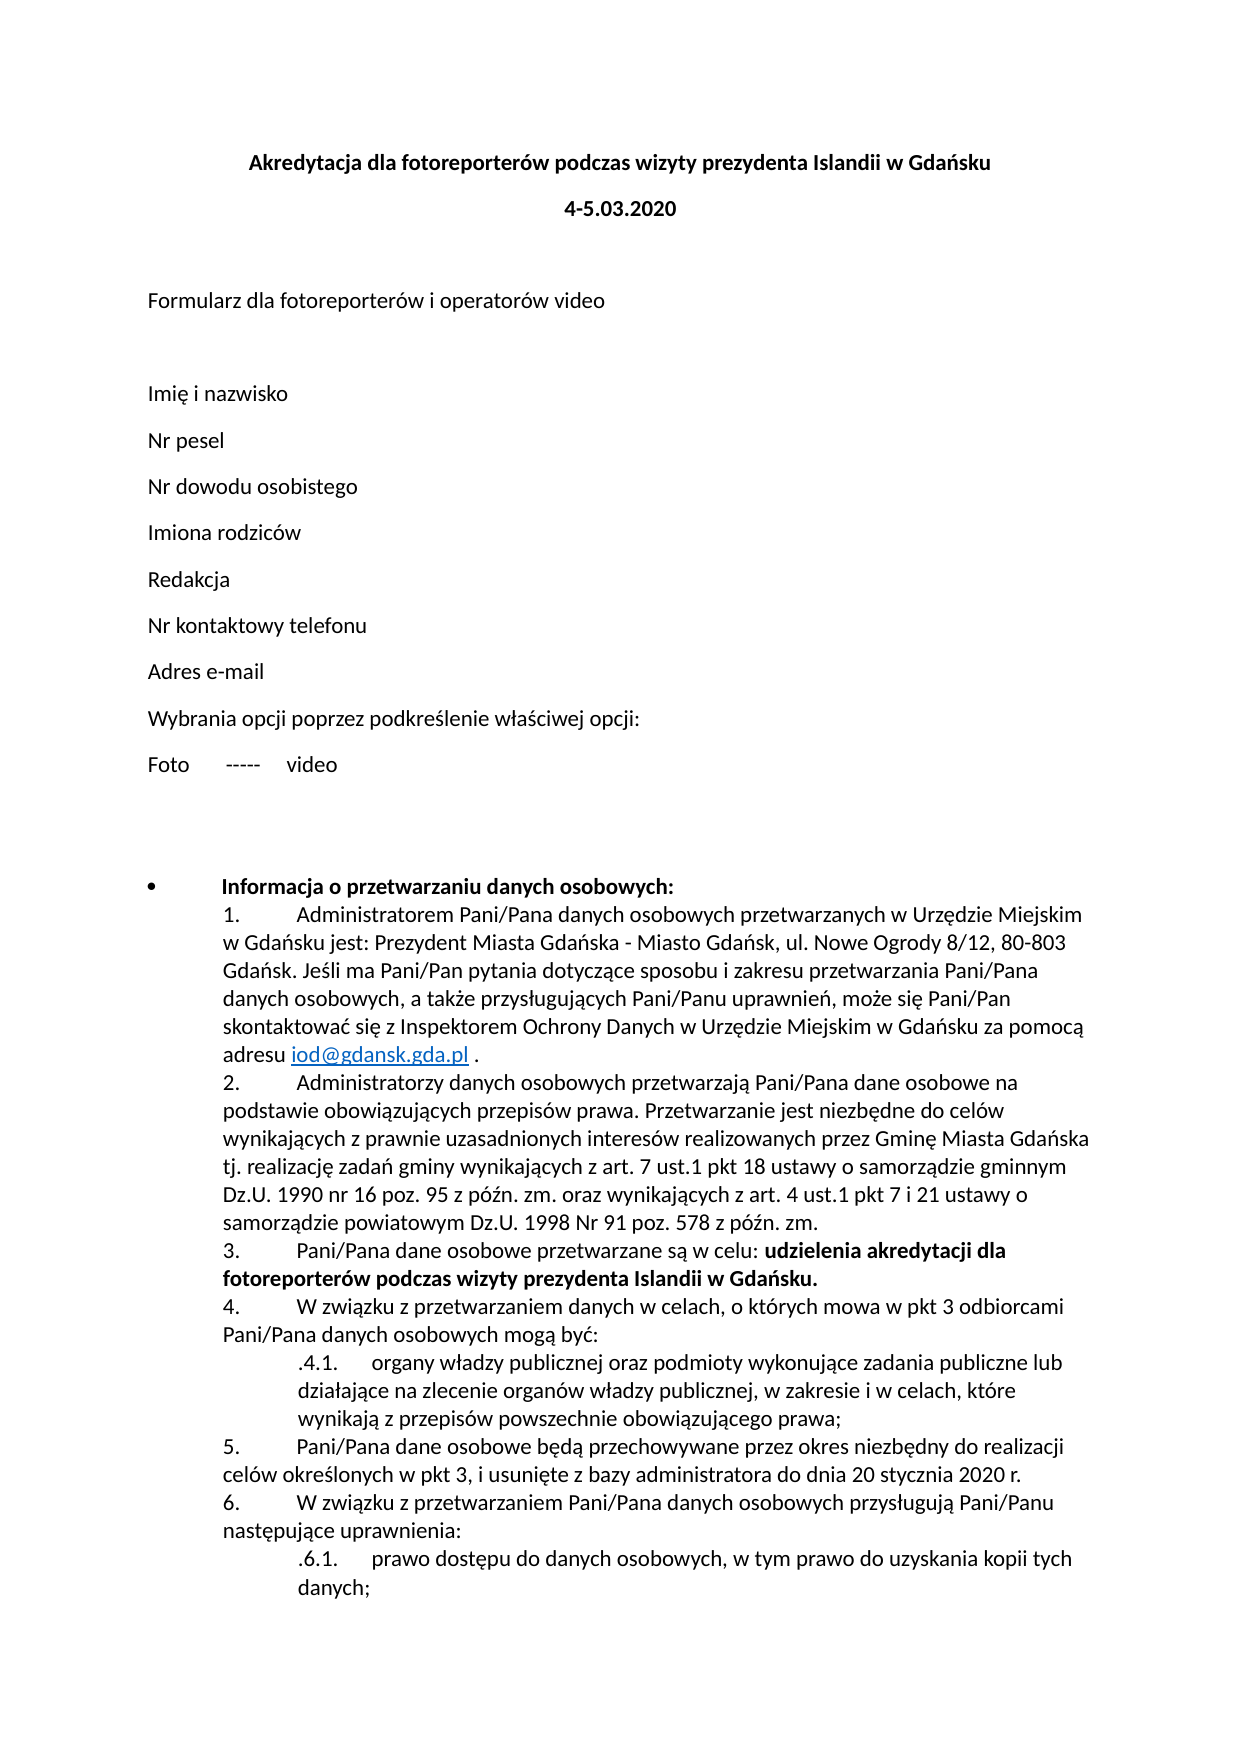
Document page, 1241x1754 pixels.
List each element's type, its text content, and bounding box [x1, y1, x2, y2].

list W związku z przetwarzaniem danych w celach, o których mowa w pkt 3 odbiorcami Pani/Pana danych osobowych mogą być: [223, 1292, 1093, 1348]
text Foto ----- video [148, 750, 1093, 778]
text 4-5.03.2020 [148, 194, 1093, 222]
text Wybrania opcji poprzez podkreślenie właściwej opcji: [148, 704, 1093, 732]
list Administratorem Pani/Pana danych osobowych przetwarzanych w Urzędzie Miejskim w Gdańsku jest: Prezydent Miasta Gdańska - Miasto Gdańsk, ul. Nowe Ogrody 8/12, 80-803 Gdańsk. Jeśli ma Pani/Pan pytania dotyczące sposobu i zakresu przetwarzania Pani/Pana danych osobowych, a także przysługujących Pani/Panu uprawnień, może się Pani/Pan skontaktować się z Inspektorem Ochrony Danych w Urzędzie Miejskim w Gdańsku za pomocą adresu iod@gdansk.gda.pl . [223, 900, 1093, 1068]
text Formularz dla fotoreporterów i operatorów video [148, 287, 1093, 315]
text Nr dowodu osobistego [148, 472, 1093, 500]
list organy władzy publicznej oraz podmioty wykonujące zadania publiczne lub działające na zlecenie organów władzy publicznej, w zakresie i w celach, które wynikają z przepisów powszechnie obowiązującego prawa; [298, 1348, 1093, 1432]
text Adres e-mail [148, 657, 1093, 686]
list Informacja o przetwarzaniu danych osobowych: [148, 872, 1093, 900]
text Nr kontaktowy telefonu [148, 611, 1093, 639]
list Pani/Pana dane osobowe przetwarzane są w celu: udzielenia akredytacji dla fotoreporterów podczas wizyty prezydenta Islandii w Gdańsku. [223, 1236, 1093, 1292]
text Redakcja [148, 565, 1093, 593]
text Nr pesel [148, 426, 1093, 454]
text Imię i nazwisko [148, 379, 1093, 407]
list Pani/Pana dane osobowe będą przechowywane przez okres niezbędny do realizacji celów określonych w pkt 3, i usunięte z bazy administratora do dnia 20 stycznia 2020 r. [223, 1432, 1093, 1488]
text Akredytacja dla fotoreporterów podczas wizyty prezydenta Islandii w Gdańsku [148, 148, 1093, 176]
list W związku z przetwarzaniem Pani/Pana danych osobowych przysługują Pani/Panu następujące uprawnienia: [223, 1488, 1093, 1544]
list Administratorzy danych osobowych przetwarzają Pani/Pana dane osobowe na podstawie obowiązujących przepisów prawa. Przetwarzanie jest niezbędne do celów wynikających z prawnie uzasadnionych interesów realizowanych przez Gminę Miasta Gdańska tj. realizację zadań gminy wynikających z art. 7 ust.1 pkt 18 ustawy o samorządzie gminnym Dz.U. 1990 nr 16 poz. 95 z późn. zm. oraz wynikających z art. 4 ust.1 pkt 7 i 21 ustawy o samorządzie powiatowym Dz.U. 1998 Nr 91 poz. 578 z późn. zm. [223, 1068, 1093, 1236]
list prawo dostępu do danych osobowych, w tym prawo do uzyskania kopii tych danych; [298, 1544, 1093, 1601]
text Imiona rodziców [148, 518, 1093, 546]
